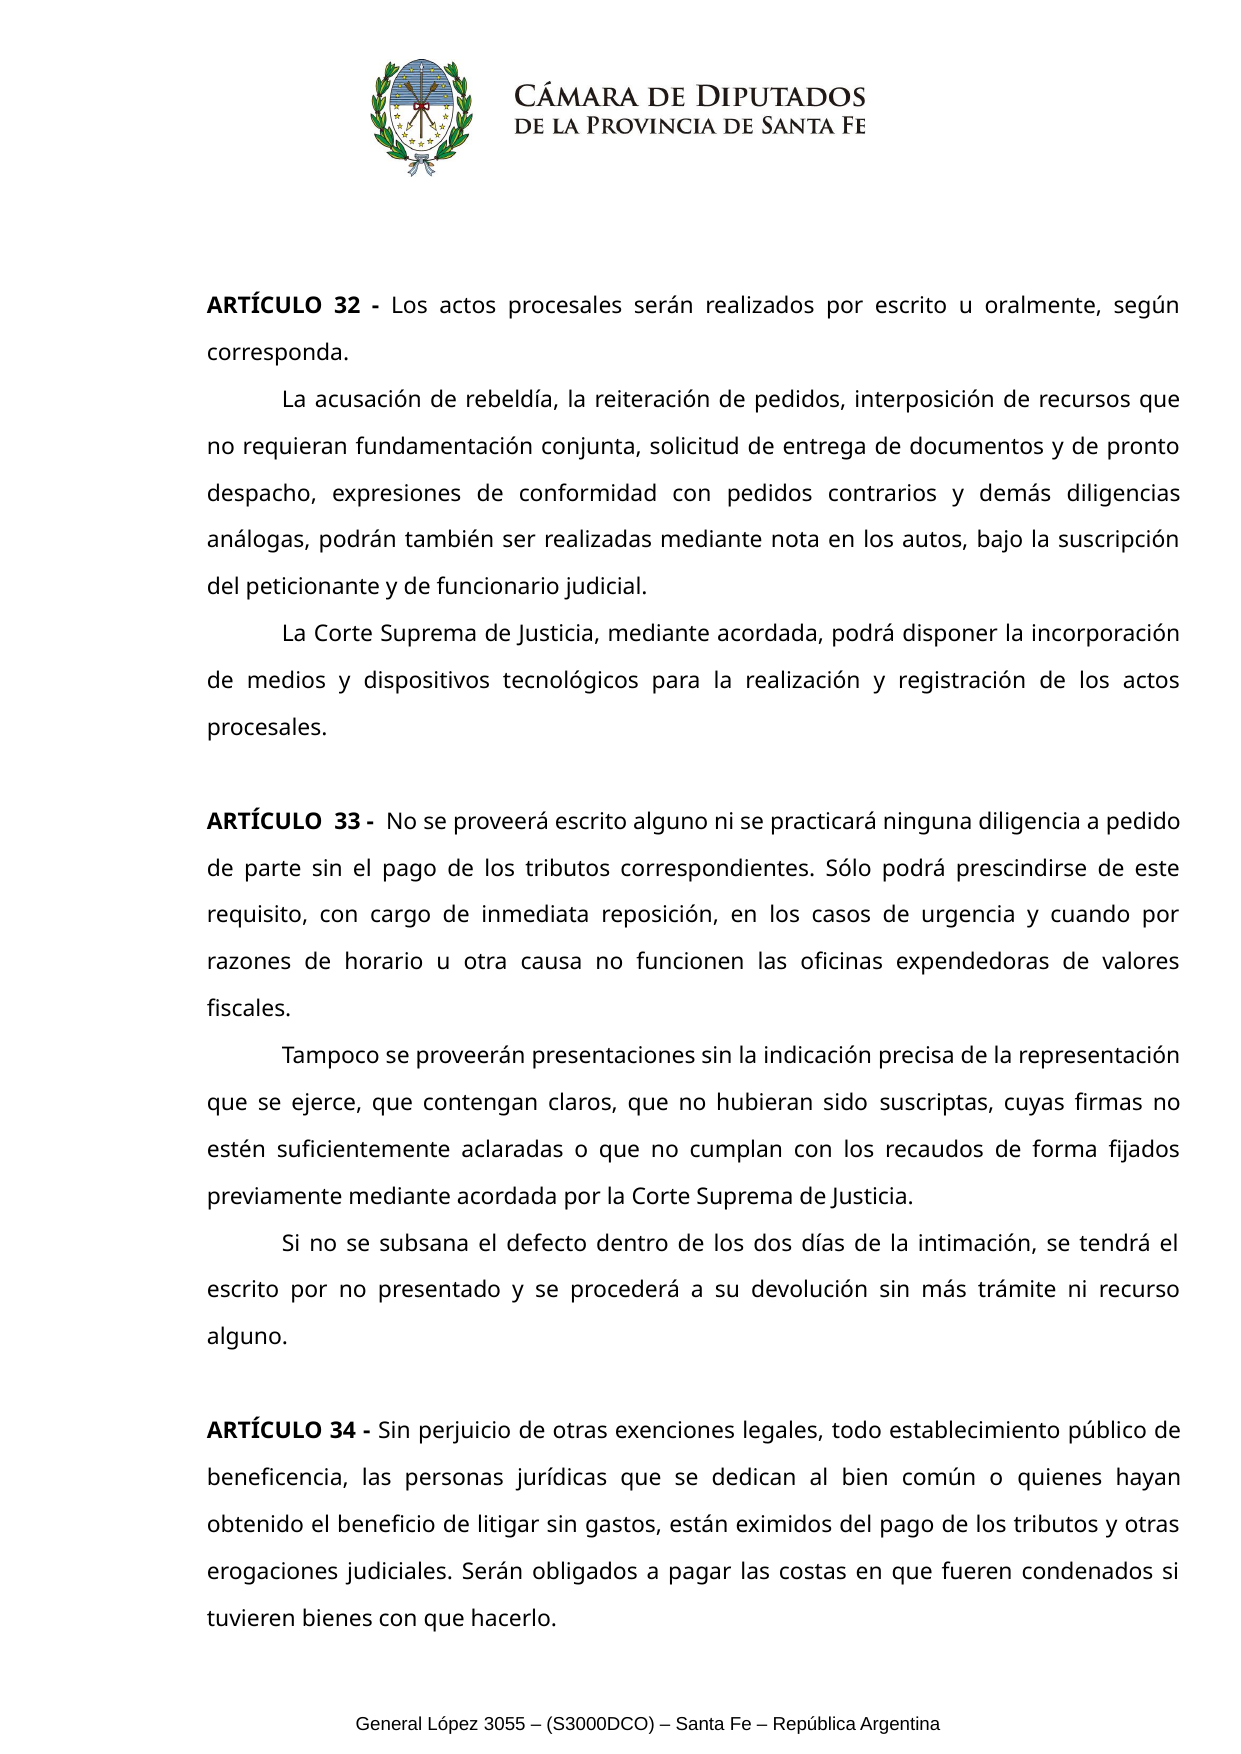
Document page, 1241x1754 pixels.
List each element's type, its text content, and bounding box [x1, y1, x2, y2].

text ARTÍCULO 32 - Los actos procesales serán realizados por escrito u oralmente, según corresponda. [207, 289, 1181, 367]
text Tampoco se proveerán presentaciones sin la indicación precisa de la representación que se ejerce, que contengan claros, que no hubieran sido suscriptas, cuyas firmas no estén suficientemente aclaradas o que no cumplan con los recaudos de forma fijados previamente mediante acordada por la Corte Suprema de Justicia. [207, 1039, 1181, 1211]
text ARTÍCULO 34 - Sin perjuicio de otras exenciones legales, todo establecimiento público de beneficencia, las personas jurídicas que se dedican al bien común o quienes hayan obtenido el beneficio de litigar sin gastos, están eximidos del pago de los tributos y otras erogaciones judiciales. Serán obligados a pagar las costas en que fueren condenados si tuvieren bienes con que hacerlo. [207, 1414, 1181, 1633]
picture [370, 59, 866, 181]
text Si no se subsana el defecto dentro de los dos días de la intimación, se tendrá el escrito por no presentado y se procederá a su devolución sin más trámite ni recurso alguno. [207, 1227, 1181, 1352]
text ARTÍCULO 33 - No se proveerá escrito alguno ni se practicará ninguna diligencia a pedido de parte sin el pago de los tributos correspondientes. Sólo podrá prescindirse de este requisito, con cargo de inmediata reposición, en los casos de urgencia y cuando por razones de horario u otra causa no funcionen las oficinas expendedoras de valores fiscales. [207, 805, 1181, 1023]
text La acusación de rebeldía, la reiteración de pedidos, interposición de recursos que no requieran fundamentación conjunta, solicitud de entrega de documentos y de pronto despacho, expresiones de conformidad con pedidos contrarios y demás diligencias análogas, podrán también ser realizadas mediante nota en los autos, bajo la suscripción del peticionante y de funcionario judicial. [207, 383, 1181, 602]
text La Corte Suprema de Justicia, mediante acordada, podrá disponer la incorporación de medios y dispositivos tecnológicos para la realización y registración de los actos procesales. [207, 617, 1181, 742]
